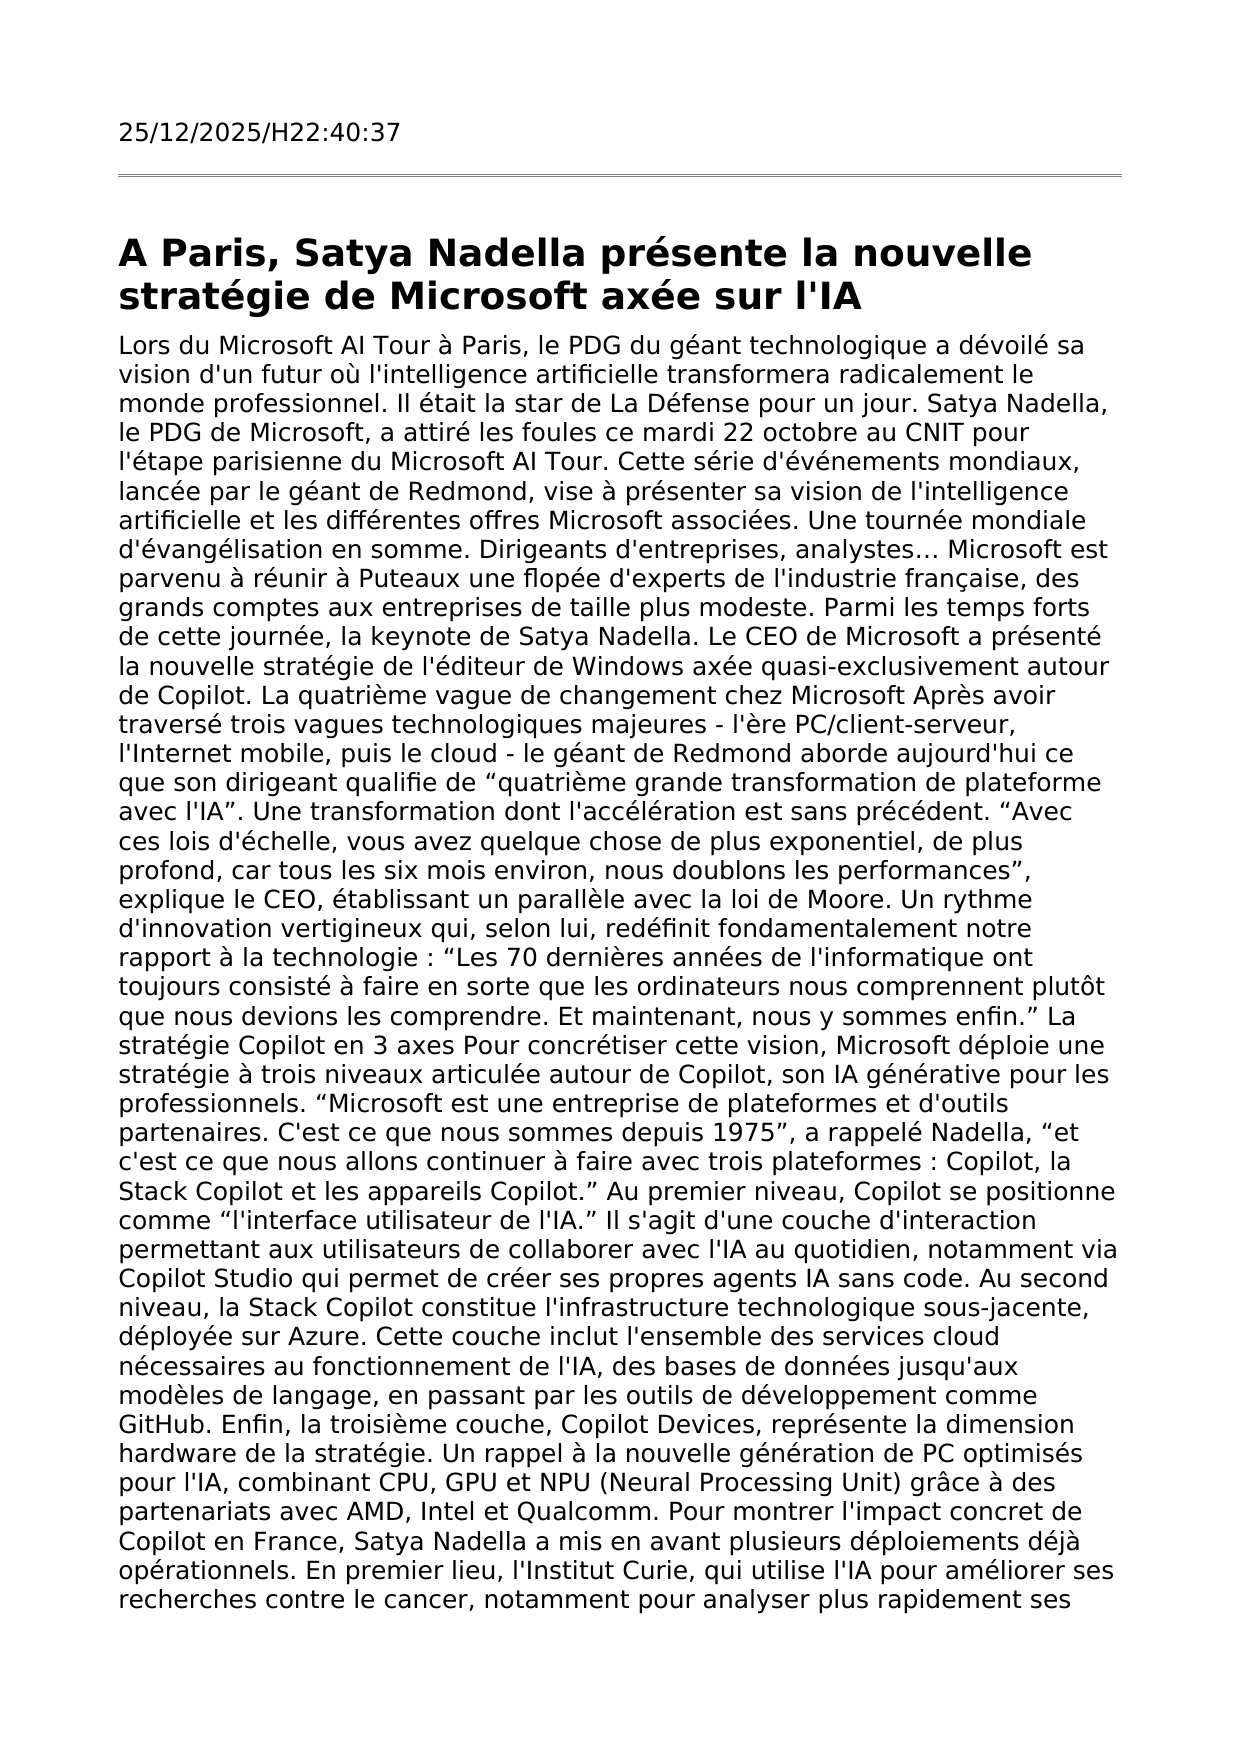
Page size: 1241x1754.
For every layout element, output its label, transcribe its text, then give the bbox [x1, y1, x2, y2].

subtitle A Paris, Satya Nadella présente la nouvelle stratégie de Microsoft axée sur l'IA [118, 231, 1122, 318]
text 25/12/2025/H22:40:37 [118, 118, 1122, 147]
text Lors du Microsoft AI Tour à Paris, le PDG du géant technologique a dévoilé sa vision d'un futur où l'intelligence artificielle transformera radicalement le monde professionnel. Il était la star de La Défense pour un jour. Satya Nadella, le PDG de Microsoft, a attiré les foules ce mardi 22 octobre au CNIT pour l'étape parisienne du Microsoft AI Tour. Cette série d'événements mondiaux, lancée par le géant de Redmond, vise à présenter sa vision de l'intelligence artificielle et les différentes offres Microsoft associées. Une tournée mondiale d'évangélisation en somme. Dirigeants d'entreprises, analystes… Microsoft est parvenu à réunir à Puteaux une flopée d'experts de l'industrie française, des grands comptes aux entreprises de taille plus modeste. Parmi les temps forts de cette journée, la keynote de Satya Nadella. Le CEO de Microsoft a présenté la nouvelle stratégie de l'éditeur de Windows axée quasi-exclusivement autour de Copilot. La quatrième vague de changement chez Microsoft Après avoir traversé trois vagues technologiques majeures - l'ère PC/client-serveur, l'Internet mobile, puis le cloud - le géant de Redmond aborde aujourd'hui ce que son dirigeant qualifie de “quatrième grande transformation de plateforme avec l'IA”. Une transformation dont l'accélération est sans précédent. “Avec ces lois d'échelle, vous avez quelque chose de plus exponentiel, de plus profond, car tous les six mois environ, nous doublons les performances”, explique le CEO, établissant un parallèle avec la loi de Moore. Un rythme d'innovation vertigineux qui, selon lui, redéfinit fondamentalement notre rapport à la technologie : “Les 70 dernières années de l'informatique ont toujours consisté à faire en sorte que les ordinateurs nous comprennent plutôt que nous devions les comprendre. Et maintenant, nous y sommes enfin.” La stratégie Copilot en 3 axes Pour concrétiser cette vision, Microsoft déploie une stratégie à trois niveaux articulée autour de Copilot, son IA générative pour les professionnels. “Microsoft est une entreprise de plateformes et d'outils partenaires. C'est ce que nous sommes depuis 1975”, a rappelé Nadella, “et c'est ce que nous allons continuer à faire avec trois plateformes : Copilot, la Stack Copilot et les appareils Copilot.” Au premier niveau, Copilot se positionne comme “l'interface utilisateur de l'IA.” Il s'agit d'une couche d'interaction permettant aux utilisateurs de collaborer avec l'IA au quotidien, notamment via Copilot Studio qui permet de créer ses propres agents IA sans code. Au second niveau, la Stack Copilot constitue l'infrastructure technologique sous-jacente, déployée sur Azure. Cette couche inclut l'ensemble des services cloud nécessaires au fonctionnement de l'IA, des bases de données jusqu'aux modèles de langage, en passant par les outils de développement comme GitHub. Enfin, la troisième couche, Copilot Devices, représente la dimension hardware de la stratégie. Un rappel à la nouvelle génération de PC optimisés pour l'IA, combinant CPU, GPU et NPU (Neural Processing Unit) grâce à des partenariats avec AMD, Intel et Qualcomm. Pour montrer l'impact concret de Copilot en France, Satya Nadella a mis en avant plusieurs déploiements déjà opérationnels. En premier lieu, l'Institut Curie, qui utilise l'IA pour améliorer ses recherches contre le cancer, notamment pour analyser plus rapidement ses [118, 331, 1122, 1614]
